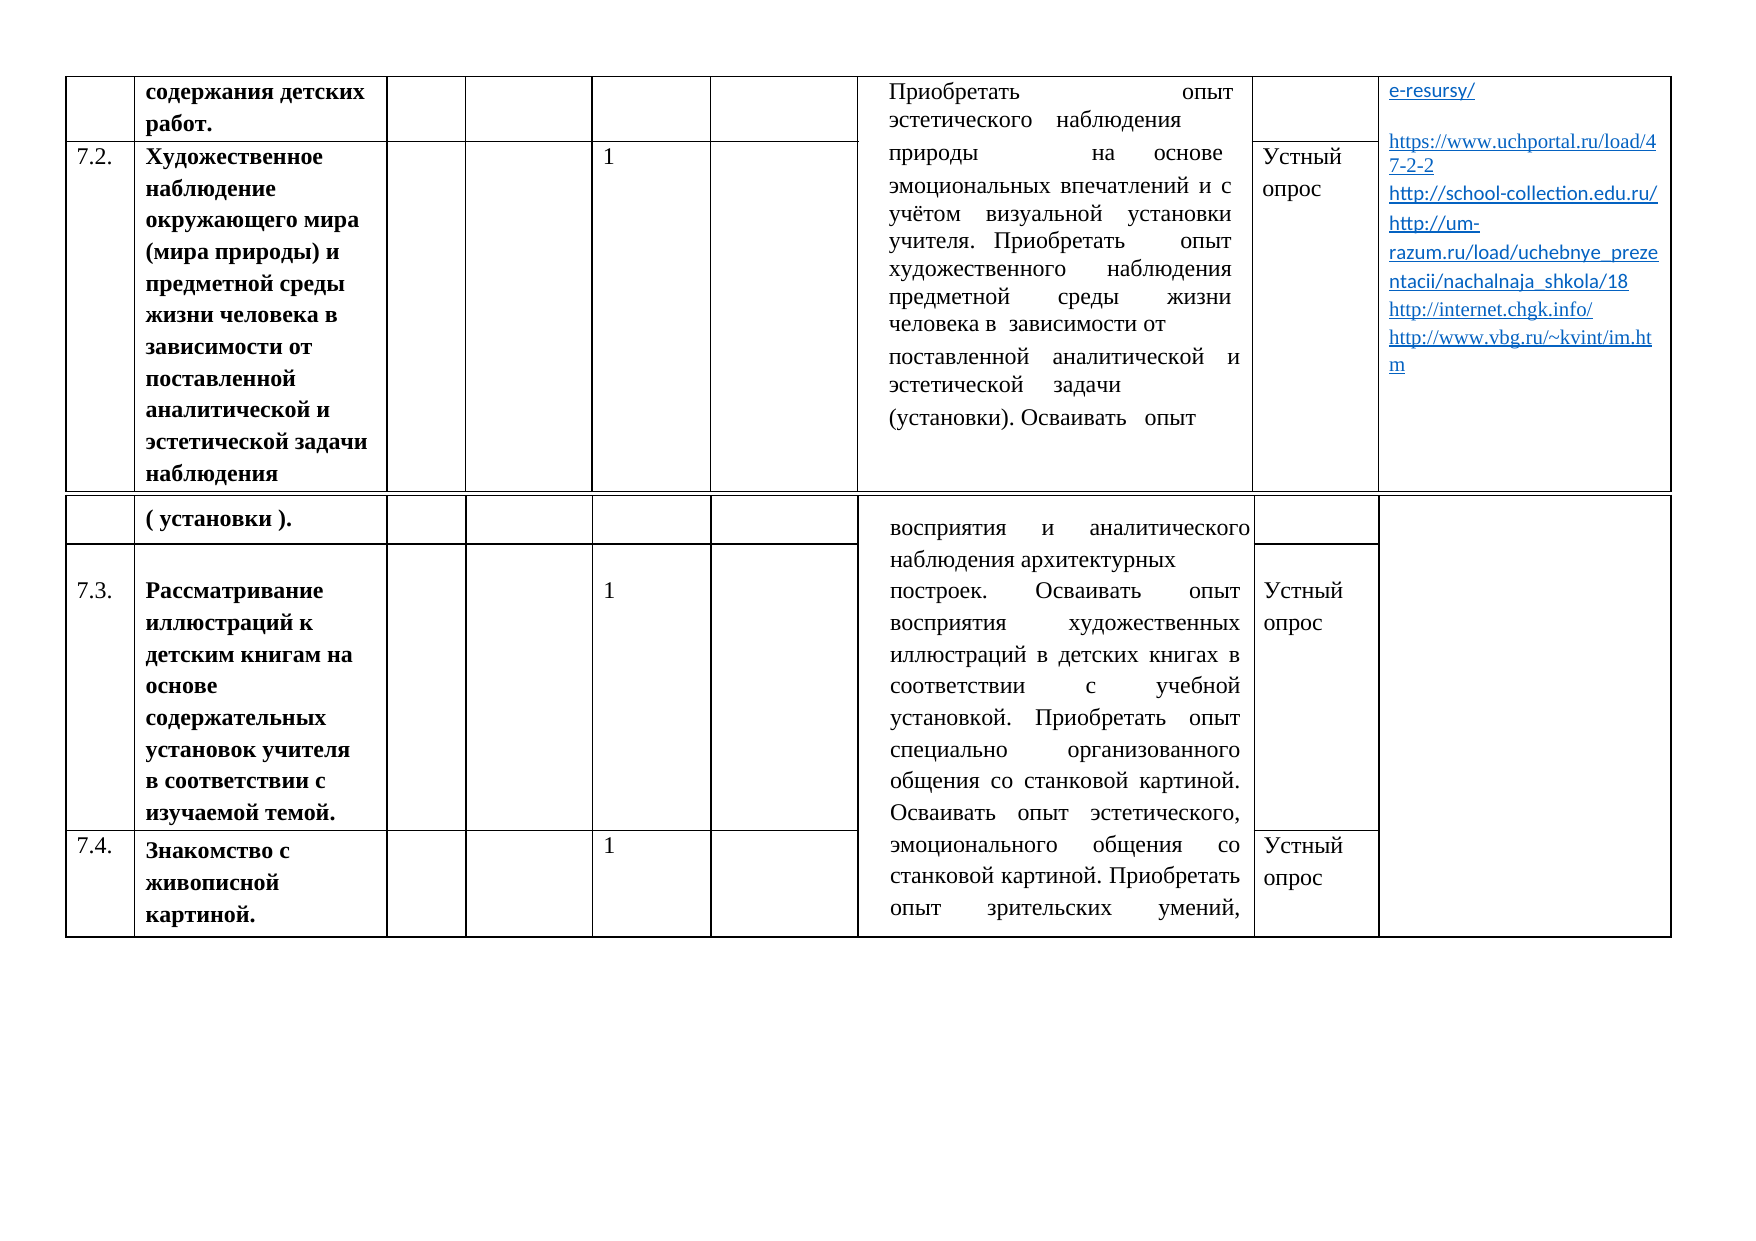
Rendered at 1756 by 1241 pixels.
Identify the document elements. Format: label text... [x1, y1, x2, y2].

table_cell [711, 142, 857, 491]
table_cell 7.2. [67, 142, 134, 491]
table_cell [711, 77, 857, 141]
table_cell [1380, 576, 1670, 936]
table_cell [388, 831, 465, 936]
table_cell 1 [593, 576, 710, 830]
table_cell [135, 545, 386, 576]
table_cell [467, 576, 592, 830]
table_cell [467, 545, 592, 576]
table_cell Устный опрос [1255, 576, 1378, 830]
table_header [1255, 496, 1378, 543]
table_cell [388, 545, 465, 576]
table_header [67, 496, 134, 543]
table_cell 7.4. [67, 831, 134, 936]
table_cell [388, 77, 465, 141]
table_cell содержания детских работ. [135, 77, 386, 141]
table_cell [712, 576, 857, 830]
table_header [1380, 496, 1670, 576]
table_cell [388, 142, 465, 491]
table_cell 1 [593, 142, 710, 491]
table_cell Рассматривание иллюстраций к детским книгам на основе содержательных установок учителя в соответствии с изучаемой темой. [135, 576, 386, 830]
table_cell [593, 77, 710, 141]
table_header ( установки ). [135, 496, 386, 543]
table_header [593, 496, 710, 543]
table_cell Знакомство с живописной картиной. [135, 831, 386, 936]
table_cell [712, 831, 857, 936]
table_cell [67, 77, 134, 141]
table_cell [388, 576, 465, 830]
table_cell [67, 545, 134, 576]
table_cell [466, 142, 591, 491]
table_header [467, 496, 592, 543]
table_cell [466, 77, 591, 141]
table_header [712, 496, 857, 543]
table_cell [712, 545, 857, 576]
table_header [388, 496, 465, 543]
table_header восприятия и аналитического наблюдения архитектурных [859, 496, 1254, 576]
table_cell Художественное наблюдение окружающего мира (мира природы) и предметной среды жизни человека в зависимости от поставленной аналитической и эстетической задачи наблюдения [135, 142, 386, 491]
table_cell 1 [593, 831, 710, 936]
table_cell [1253, 77, 1378, 141]
table_cell [467, 831, 592, 936]
table_cell Приобретать опыт эстетического наблюдения природы на основе эмоциональных впечатлений и с учётом визуальной установки учителя. Приобретать опыт художественного наблюдения предметной среды жизни человека в зависимости от поставленной аналитической и эстетической задачи (установки). Осваивать опыт [858, 77, 1252, 491]
table_cell [1255, 545, 1378, 576]
table_cell построек. Осваивать опыт восприятия художественных иллюстраций в детских книгах в соответствии с учебной установкой. Приобретать опыт специально организованного общения со станковой картиной. Осваивать опыт эстетического, эмоционального общения со станковой картиной. Приобретать опыт зрительских умений, включающих необходимые знания, внимание к позиции автора и соотнесение с личным жизненным опытом зрителя. [859, 576, 1254, 936]
table_cell Устный опрос [1253, 142, 1378, 491]
table_cell [593, 545, 710, 576]
table_cell Устный опрос [1255, 831, 1378, 936]
table_cell e-resursy/ https://www.uchportal.ru/load/4 7-2-2 http://school-collection.edu.ru/ http://um- razum.ru/load/uchebnye_preze ntacii/nachalnaja_shkola/18 http://internet.chgk.info/ http://www.vbg.ru/~kvint/im.ht m [1379, 77, 1670, 491]
table_cell 7.3. [67, 576, 134, 830]
